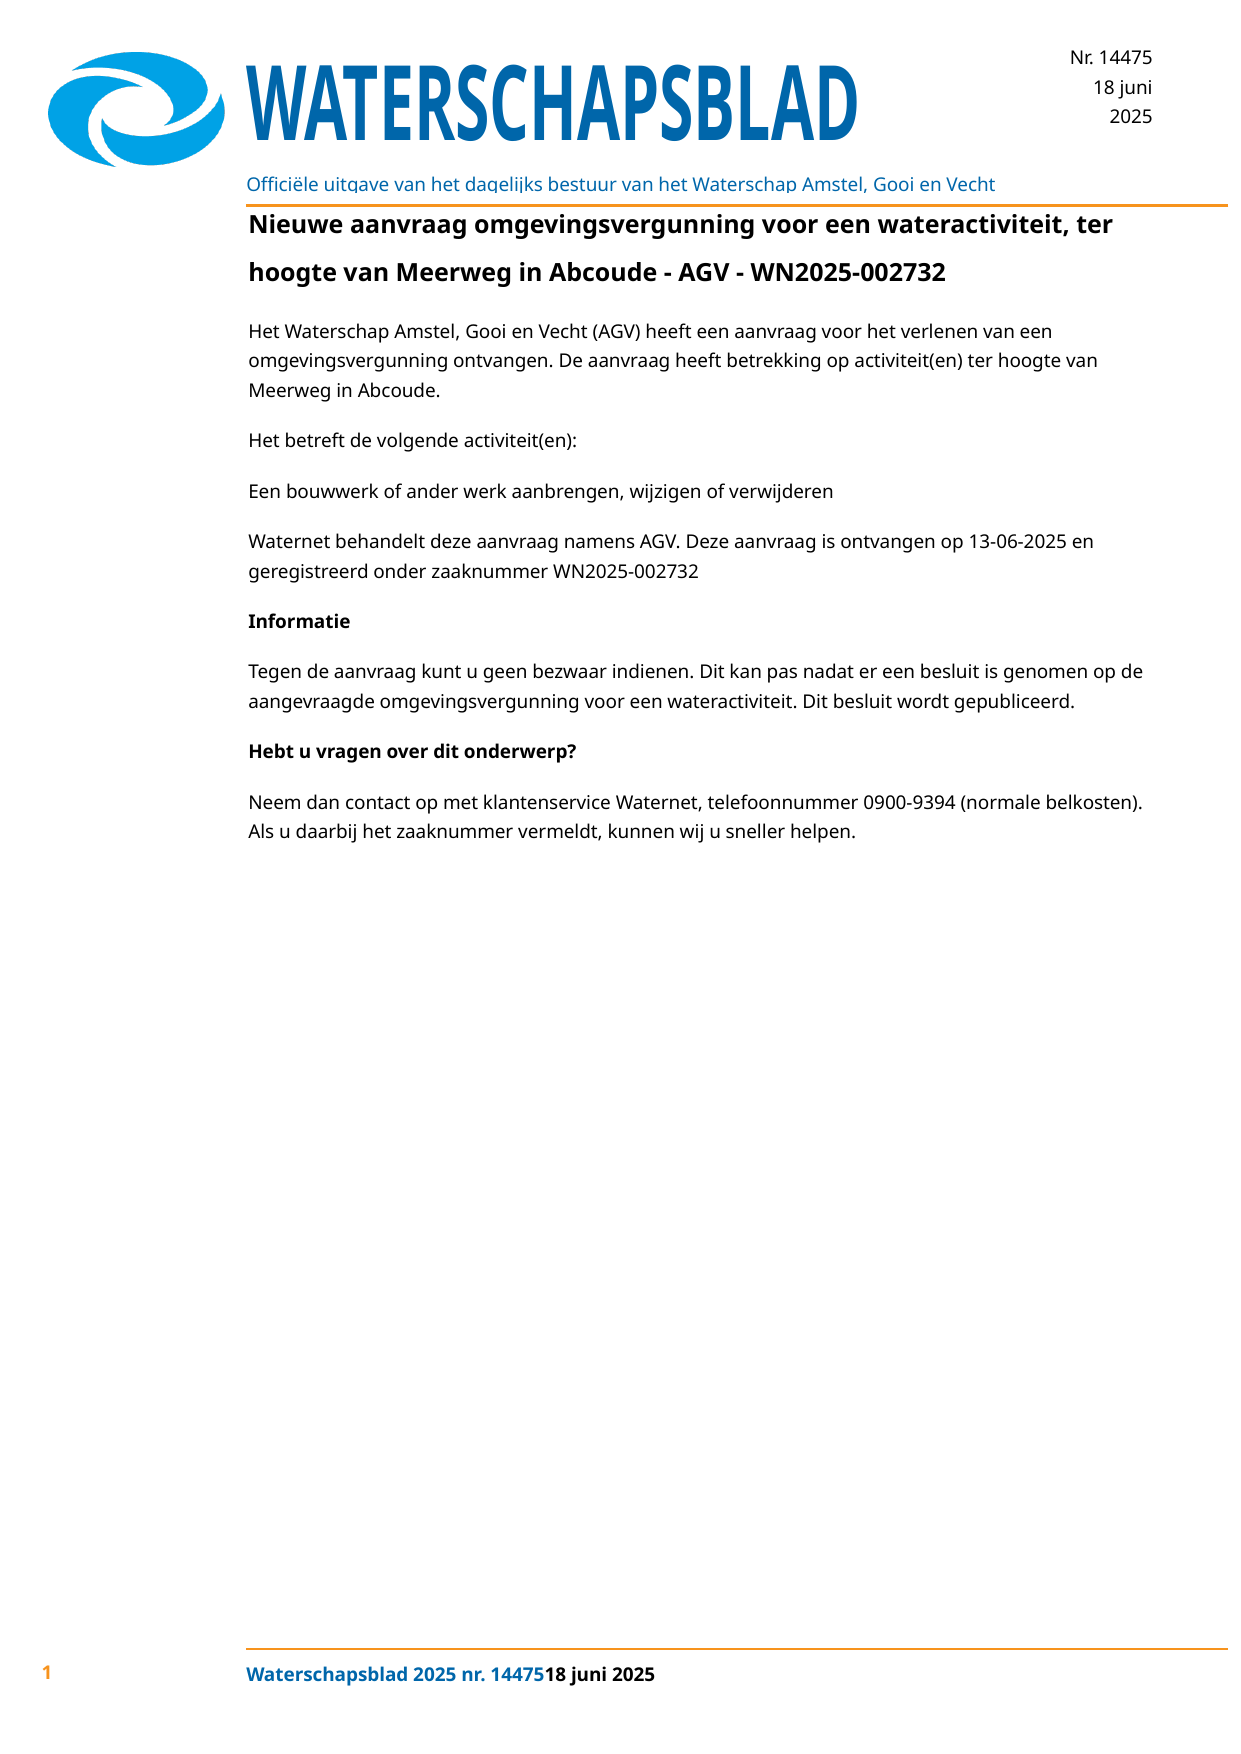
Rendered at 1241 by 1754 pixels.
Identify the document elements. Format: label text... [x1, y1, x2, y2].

picture [41, 47, 231, 172]
text Hebt u vragen over dit onderwerp? [248, 739, 1152, 764]
text Informatie [248, 608, 1152, 634]
text Neem dan contact op met klantenservice Waternet, telefoonnummer 0900-9394 (normale belkosten). Als u daarbij het zaaknummer vermeldt, kunnen wij u sneller helpen. [248, 789, 1152, 844]
text Tegen de aanvraag kunt u geen bezwaar indienen. Dit kan pas nadat er een besluit is genomen op de aangevraagde omgevingsvergunning voor een wateractiviteit. Dit besluit wordt gepubliceerd. [248, 659, 1152, 714]
text Een bouwwerk of ander werk aanbrengen, wijzigen of verwijderen [248, 478, 1152, 504]
text Nieuwe aanvraag omgevingsvergunning voor een wateractiviteit, ter hoogte van Meerweg in Abcoude - AGV - WN2025-002732 [248, 207, 1152, 288]
text Het betreft de volgende activiteit(en): [248, 427, 1152, 453]
text Het Waterschap Amstel, Gooi en Vecht (AGV) heeft een aanvraag voor het verlenen van een omgevingsvergunning ontvangen. De aanvraag heeft betrekking op activiteit(en) ter hoogte van Meerweg in Abcoude. [248, 318, 1152, 403]
text Waternet behandelt deze aanvraag namens AGV. Deze aanvraag is ontvangen op 13-06-2025 en geregistreerd onder zaaknummer WN2025-002732 [248, 528, 1152, 584]
